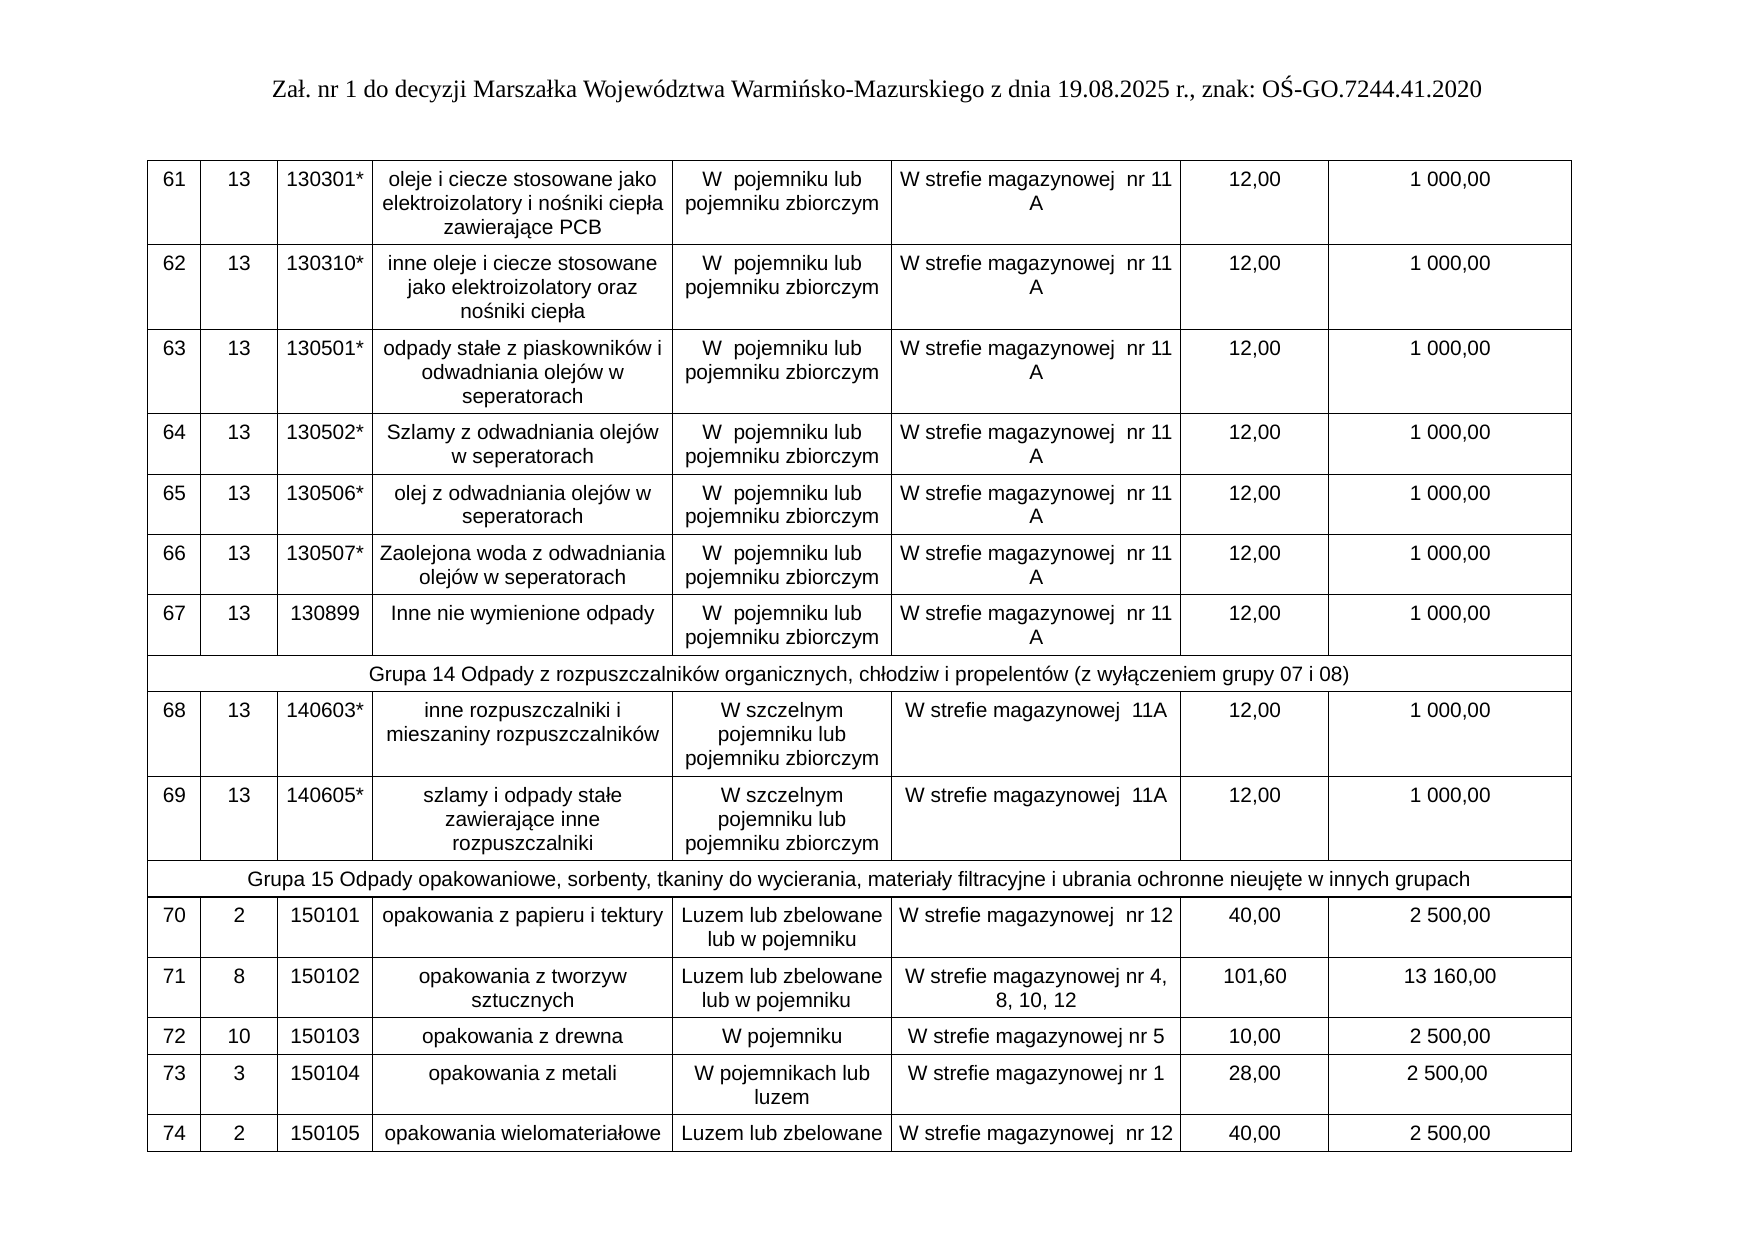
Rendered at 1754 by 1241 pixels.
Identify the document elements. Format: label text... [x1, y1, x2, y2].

table_cell 150102 [278, 958, 372, 1017]
table_cell 13 [201, 777, 277, 860]
table_cell 12,00 [1181, 330, 1328, 413]
table_cell 13 [201, 245, 277, 329]
table_cell 13 [201, 475, 277, 534]
table_cell szlamy i odpady stałe zawierające inne rozpuszczalniki [373, 777, 672, 860]
table_cell 150101 [278, 898, 372, 957]
table_cell 71 [148, 958, 200, 1017]
table_cell 8 [201, 958, 277, 1017]
table_cell 140603* [278, 692, 372, 776]
table_cell 10,00 [1181, 1018, 1328, 1054]
table_cell 1 000,00 [1329, 692, 1571, 776]
table_cell 61 [148, 161, 200, 244]
table_cell 130507* [278, 535, 372, 594]
table_cell Grupa 15 Odpady opakowaniowe, sorbenty, tkaniny do wycierania, materiały filtracyjne i ubrania ochronne nieujęte w innych grupach [148, 861, 1571, 896]
table_cell 130301* [278, 161, 372, 244]
table_cell W pojemniku [673, 1018, 891, 1054]
table_cell 1 000,00 [1329, 245, 1571, 329]
table_cell 62 [148, 245, 200, 329]
table_cell 1 000,00 [1329, 161, 1571, 244]
table_cell 12,00 [1181, 245, 1328, 329]
table_cell 150105 [278, 1115, 372, 1151]
table_cell 12,00 [1181, 692, 1328, 776]
table_cell 12,00 [1181, 475, 1328, 534]
table_cell 10 [201, 1018, 277, 1054]
table_cell W pojemniku lub pojemniku zbiorczym [673, 330, 891, 413]
table_cell oleje i ciecze stosowane jako elektroizolatory i nośniki ciepła zawierające PCB [373, 161, 672, 244]
table_cell Luzem lub zbelowane lub w pojemniku [673, 898, 891, 957]
table_cell 73 [148, 1055, 200, 1114]
table_cell 1 000,00 [1329, 475, 1571, 534]
table_cell W pojemniku lub pojemniku zbiorczym [673, 595, 891, 655]
table_cell W strefie magazynowej 11A [892, 692, 1180, 776]
table_cell olej z odwadniania olejów w seperatorach [373, 475, 672, 534]
table_cell Zaolejona woda z odwadniania olejów w seperatorach [373, 535, 672, 594]
table_cell 2 [201, 898, 277, 957]
table_cell W strefie magazynowej nr 12 [892, 1115, 1180, 1151]
table_cell 69 [148, 777, 200, 860]
table_cell 101,60 [1181, 958, 1328, 1017]
table_cell W pojemnikach lub luzem [673, 1055, 891, 1114]
table_cell 130310* [278, 245, 372, 329]
table_cell 3 [201, 1055, 277, 1114]
table_cell W strefie magazynowej nr 1 [892, 1055, 1180, 1114]
table_cell odpady stałe z piaskowników i odwadniania olejów w seperatorach [373, 330, 672, 413]
table_cell 2 [201, 1115, 277, 1151]
table_cell W strefie magazynowej nr 11 A [892, 161, 1180, 244]
table_cell W pojemniku lub pojemniku zbiorczym [673, 245, 891, 329]
table_cell 13 [201, 595, 277, 655]
table_cell 130501* [278, 330, 372, 413]
table_cell inne oleje i ciecze stosowane jako elektroizolatory oraz nośniki ciepła [373, 245, 672, 329]
table_cell W strefie magazynowej nr 12 [892, 898, 1180, 957]
table_cell W strefie magazynowej nr 4, 8, 10, 12 [892, 958, 1180, 1017]
table_cell 130506* [278, 475, 372, 534]
table_cell W szczelnym pojemniku lub pojemniku zbiorczym [673, 692, 891, 776]
table_cell 13 [201, 535, 277, 594]
table_cell 68 [148, 692, 200, 776]
table_cell W pojemniku lub pojemniku zbiorczym [673, 161, 891, 244]
table_cell 13 160,00 [1329, 958, 1571, 1017]
table_cell W strefie magazynowej nr 11 A [892, 475, 1180, 534]
table_cell 1 000,00 [1329, 535, 1571, 594]
table_cell 40,00 [1181, 1115, 1328, 1151]
table_cell W strefie magazynowej nr 11 A [892, 595, 1180, 655]
table_cell opakowania z tworzyw sztucznych [373, 958, 672, 1017]
table_cell 65 [148, 475, 200, 534]
table_cell W pojemniku lub pojemniku zbiorczym [673, 414, 891, 473]
table_cell 130502* [278, 414, 372, 473]
table_cell Luzem lub zbelowane [673, 1115, 891, 1151]
table_cell 1 000,00 [1329, 414, 1571, 473]
table_cell 150103 [278, 1018, 372, 1054]
table_cell 2 500,00 [1329, 1055, 1571, 1114]
table_cell 13 [201, 692, 277, 776]
table_cell W strefie magazynowej nr 5 [892, 1018, 1180, 1054]
table_cell 70 [148, 898, 200, 957]
table_cell opakowania z metali [373, 1055, 672, 1114]
table_cell 12,00 [1181, 414, 1328, 473]
table_cell inne rozpuszczalniki i mieszaniny rozpuszczalników [373, 692, 672, 776]
table_cell 40,00 [1181, 898, 1328, 957]
table_cell 1 000,00 [1329, 595, 1571, 655]
table_cell 66 [148, 535, 200, 594]
table_cell 72 [148, 1018, 200, 1054]
table_cell 2 500,00 [1329, 1018, 1571, 1054]
table_cell W pojemniku lub pojemniku zbiorczym [673, 535, 891, 594]
table_cell W strefie magazynowej nr 11 A [892, 414, 1180, 473]
table_cell W strefie magazynowej nr 11 A [892, 245, 1180, 329]
table_cell W pojemniku lub pojemniku zbiorczym [673, 475, 891, 534]
table_cell 13 [201, 161, 277, 244]
table_cell W strefie magazynowej nr 11 A [892, 535, 1180, 594]
table_cell 64 [148, 414, 200, 473]
table_cell W strefie magazynowej 11A [892, 777, 1180, 860]
table_cell 74 [148, 1115, 200, 1151]
table_cell Inne nie wymienione odpady [373, 595, 672, 655]
table_cell Szlamy z odwadniania olejów w seperatorach [373, 414, 672, 473]
table_cell 1 000,00 [1329, 330, 1571, 413]
table_cell 12,00 [1181, 777, 1328, 860]
table_cell 150104 [278, 1055, 372, 1114]
table_cell 12,00 [1181, 595, 1328, 655]
table_cell 12,00 [1181, 535, 1328, 594]
table_cell 2 500,00 [1329, 1115, 1571, 1151]
table_cell Grupa 14 Odpady z rozpuszczalników organicznych, chłodziw i propelentów (z wyłączeniem grupy 07 i 08) [148, 656, 1571, 691]
table_cell W szczelnym pojemniku lub pojemniku zbiorczym [673, 777, 891, 860]
table_cell 13 [201, 330, 277, 413]
table_cell Luzem lub zbelowane lub w pojemniku [673, 958, 891, 1017]
table_cell opakowania z papieru i tektury [373, 898, 672, 957]
table_cell 12,00 [1181, 161, 1328, 244]
table_cell opakowania z drewna [373, 1018, 672, 1054]
table_cell 28,00 [1181, 1055, 1328, 1114]
table_cell 13 [201, 414, 277, 473]
table_cell 1 000,00 [1329, 777, 1571, 860]
table_cell 67 [148, 595, 200, 655]
table_cell 140605* [278, 777, 372, 860]
table_cell opakowania wielomateriałowe [373, 1115, 672, 1151]
table_cell 130899 [278, 595, 372, 655]
table_cell 63 [148, 330, 200, 413]
table_cell W strefie magazynowej nr 11 A [892, 330, 1180, 413]
table_cell 2 500,00 [1329, 898, 1571, 957]
